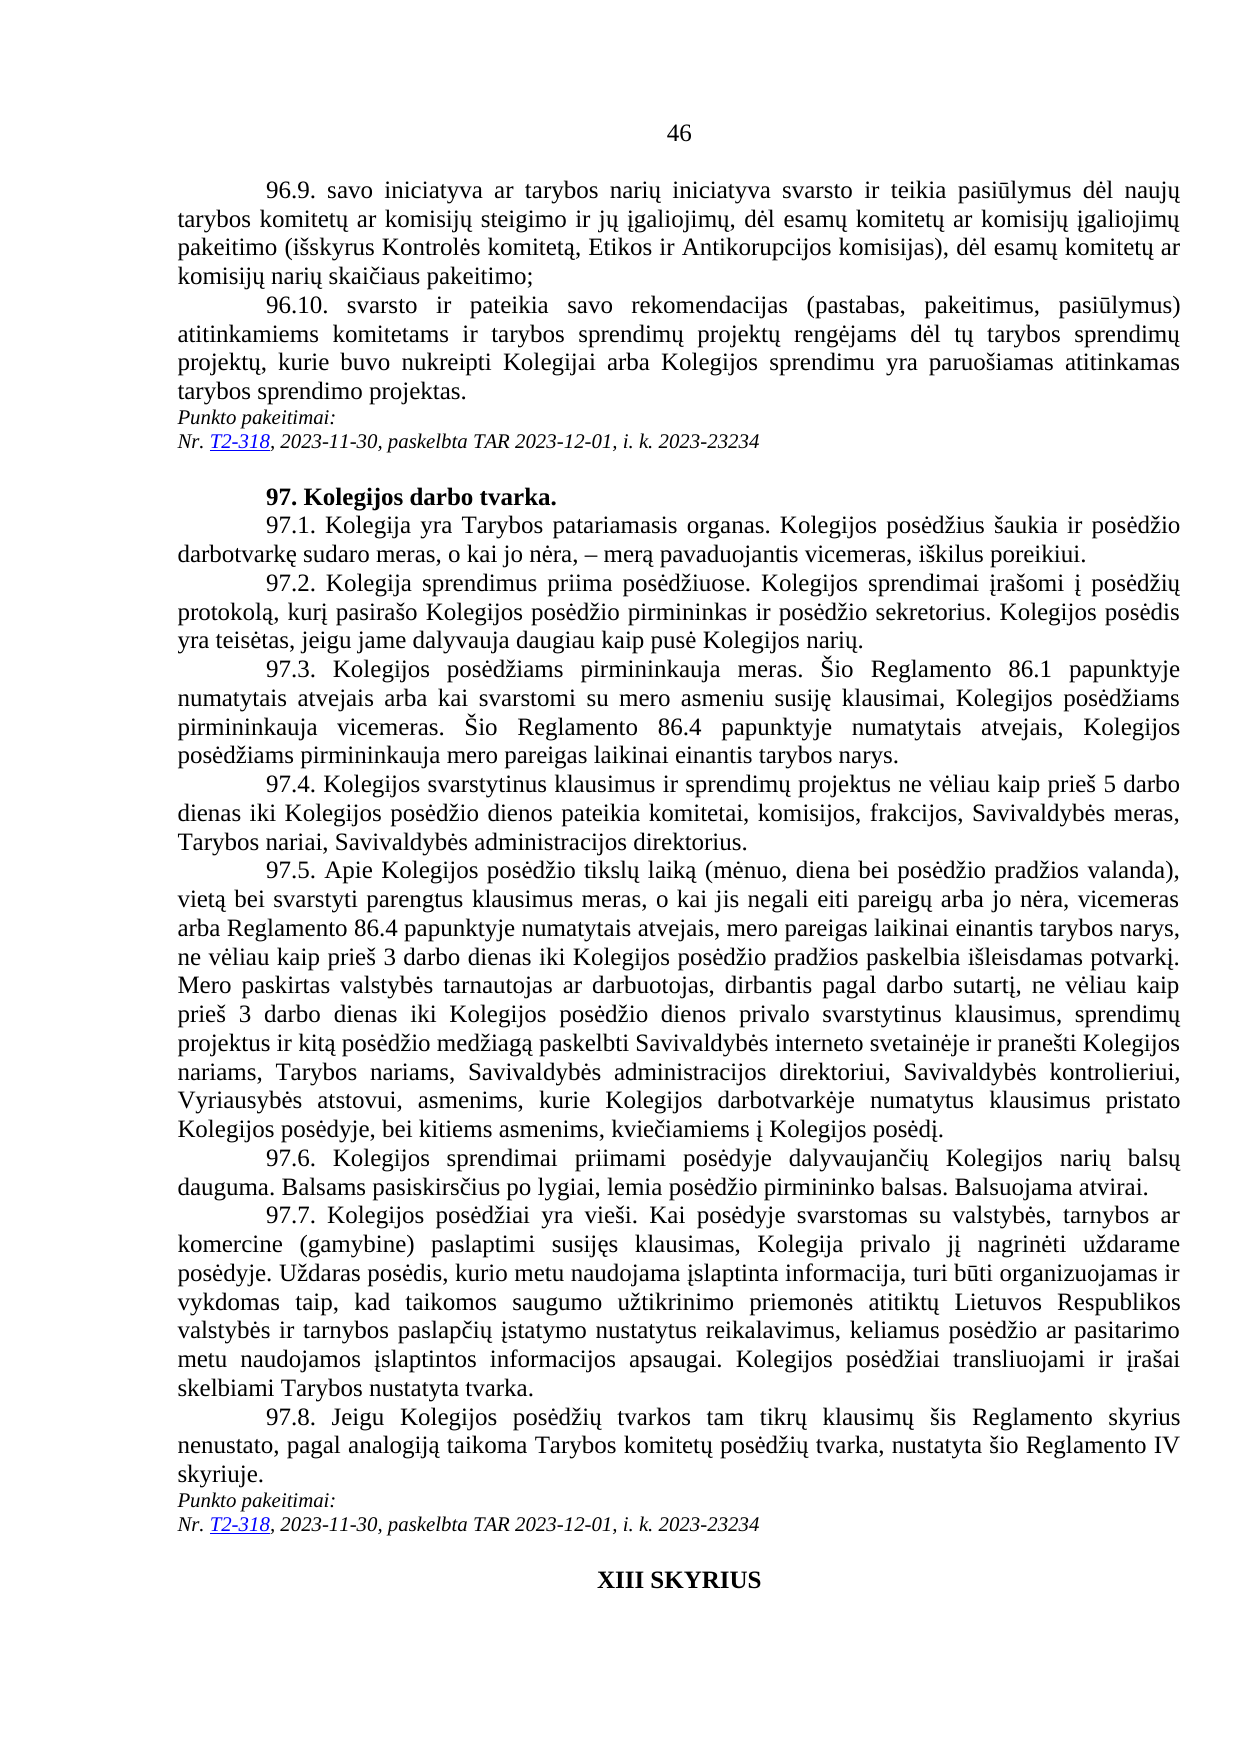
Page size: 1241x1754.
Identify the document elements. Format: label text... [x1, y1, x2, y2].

text 97.5. Apie Kolegijos posėdžio tikslų laiką (mėnuo, diena bei posėdžio pradžios valanda), vietą bei svarstyti parengtus klausimus meras, o kai jis negali eiti pareigų arba jo nėra, vicemeras arba Reglamento 86.4 papunktyje numatytais atvejais, mero pareigas laikinai einantis tarybos narys, ne vėliau kaip prieš 3 darbo dienas iki Kolegijos posėdžio pradžios paskelbia išleisdamas potvarkį. Mero paskirtas valstybės tarnautojas ar darbuotojas, dirbantis pagal darbo sutartį, ne vėliau kaip prieš 3 darbo dienas iki Kolegijos posėdžio dienos privalo svarstytinus klausimus, sprendimų projektus ir kitą posėdžio medžiagą paskelbti Savivaldybės interneto svetainėje ir pranešti Kolegijos nariams, Tarybos nariams, Savivaldybės administracijos direktoriui, Savivaldybės kontrolieriui, Vyriausybės atstovui, asmenims, kurie Kolegijos darbotvarkėje numatytus klausimus pristato Kolegijos posėdyje, bei kitiems asmenims, kviečiamiems į Kolegijos posėdį. [177, 856, 1181, 1143]
text Punkto pakeitimai: [177, 405, 1181, 429]
text Nr. T2-318, 2023-11-30, paskelbta TAR 2023-12-01, i. k. 2023-23234 [177, 1512, 1181, 1536]
text 97.1. Kolegija yra Tarybos patariamasis organas. Kolegijos posėdžius šaukia ir posėdžio darbotvarkę sudaro meras, o kai jo nėra, – merą pavaduojantis vicemeras, iškilus poreikiui. [177, 511, 1181, 568]
text 96.10. svarsto ir pateikia savo rekomendacijas (pastabas, pakeitimus, pasiūlymus) atitinkamiems komitetams ir tarybos sprendimų projektų rengėjams dėl tų tarybos sprendimų projektų, kurie buvo nukreipti Kolegijai arba Kolegijos sprendimu yra paruošiamas atitinkamas tarybos sprendimo projektas. [177, 290, 1181, 405]
text 97.4. Kolegijos svarstytinus klausimus ir sprendimų projektus ne vėliau kaip prieš 5 darbo dienas iki Kolegijos posėdžio dienos pateikia komitetai, komisijos, frakcijos, Savivaldybės meras, Tarybos nariai, Savivaldybės administracijos direktorius. [177, 769, 1181, 856]
text 97.7. Kolegijos posėdžiai yra vieši. Kai posėdyje svarstomas su valstybės, tarnybos ar komercine (gamybine) paslaptimi susijęs klausimas, Kolegija privalo jį nagrinėti uždarame posėdyje. Uždaras posėdis, kurio metu naudojama įslaptinta informacija, turi būti organizuojamas ir vykdomas taip, kad taikomos saugumo užtikrinimo priemonės atitiktų Lietuvos Respublikos valstybės ir tarnybos paslapčių įstatymo nustatytus reikalavimus, keliamus posėdžio ar pasitarimo metu naudojamos įslaptintos informacijos apsaugai. Kolegijos posėdžiai transliuojami ir įrašai skelbiami Tarybos nustatyta tvarka. [177, 1201, 1181, 1402]
text 97.2. Kolegija sprendimus priima posėdžiuose. Kolegijos sprendimai įrašomi į posėdžių protokolą, kurį pasirašo Kolegijos posėdžio pirmininkas ir posėdžio sekretorius. Kolegijos posėdis yra teisėtas, jeigu jame dalyvauja daugiau kaip pusė Kolegijos narių. [177, 568, 1181, 654]
text Nr. T2-318, 2023-11-30, paskelbta TAR 2023-12-01, i. k. 2023-23234 [177, 429, 1181, 453]
text Punkto pakeitimai: [177, 1488, 1181, 1512]
text 97.3. Kolegijos posėdžiams pirmininkauja meras. Šio Reglamento 86.1 papunktyje numatytais atvejais arba kai svarstomi su mero asmeniu susiję klausimai, Kolegijos posėdžiams pirmininkauja vicemeras. Šio Reglamento 86.4 papunktyje numatytais atvejais, Kolegijos posėdžiams pirmininkauja mero pareigas laikinai einantis tarybos narys. [177, 654, 1181, 769]
text 96.9. savo iniciatyva ar tarybos narių iniciatyva svarsto ir teikia pasiūlymus dėl naujų tarybos komitetų ar komisijų steigimo ir jų įgaliojimų, dėl esamų komitetų ar komisijų įgaliojimų pakeitimo (išskyrus Kontrolės komitetą, Etikos ir Antikorupcijos komisijas), dėl esamų komitetų ar komisijų narių skaičiaus pakeitimo; [177, 175, 1181, 290]
text XIII SKYRIUS [177, 1565, 1181, 1594]
text 97. Kolegijos darbo tvarka. [177, 482, 1181, 511]
text 97.6. Kolegijos sprendimai priimami posėdyje dalyvaujančių Kolegijos narių balsų dauguma. Balsams pasiskirsčius po lygiai, lemia posėdžio pirmininko balsas. Balsuojama atvirai. [177, 1143, 1181, 1201]
text 97.8. Jeigu Kolegijos posėdžių tvarkos tam tikrų klausimų šis Reglamento skyrius nenustato, pagal analogiją taikoma Tarybos komitetų posėdžių tvarka, nustatyta šio Reglamento IV skyriuje. [177, 1402, 1181, 1488]
